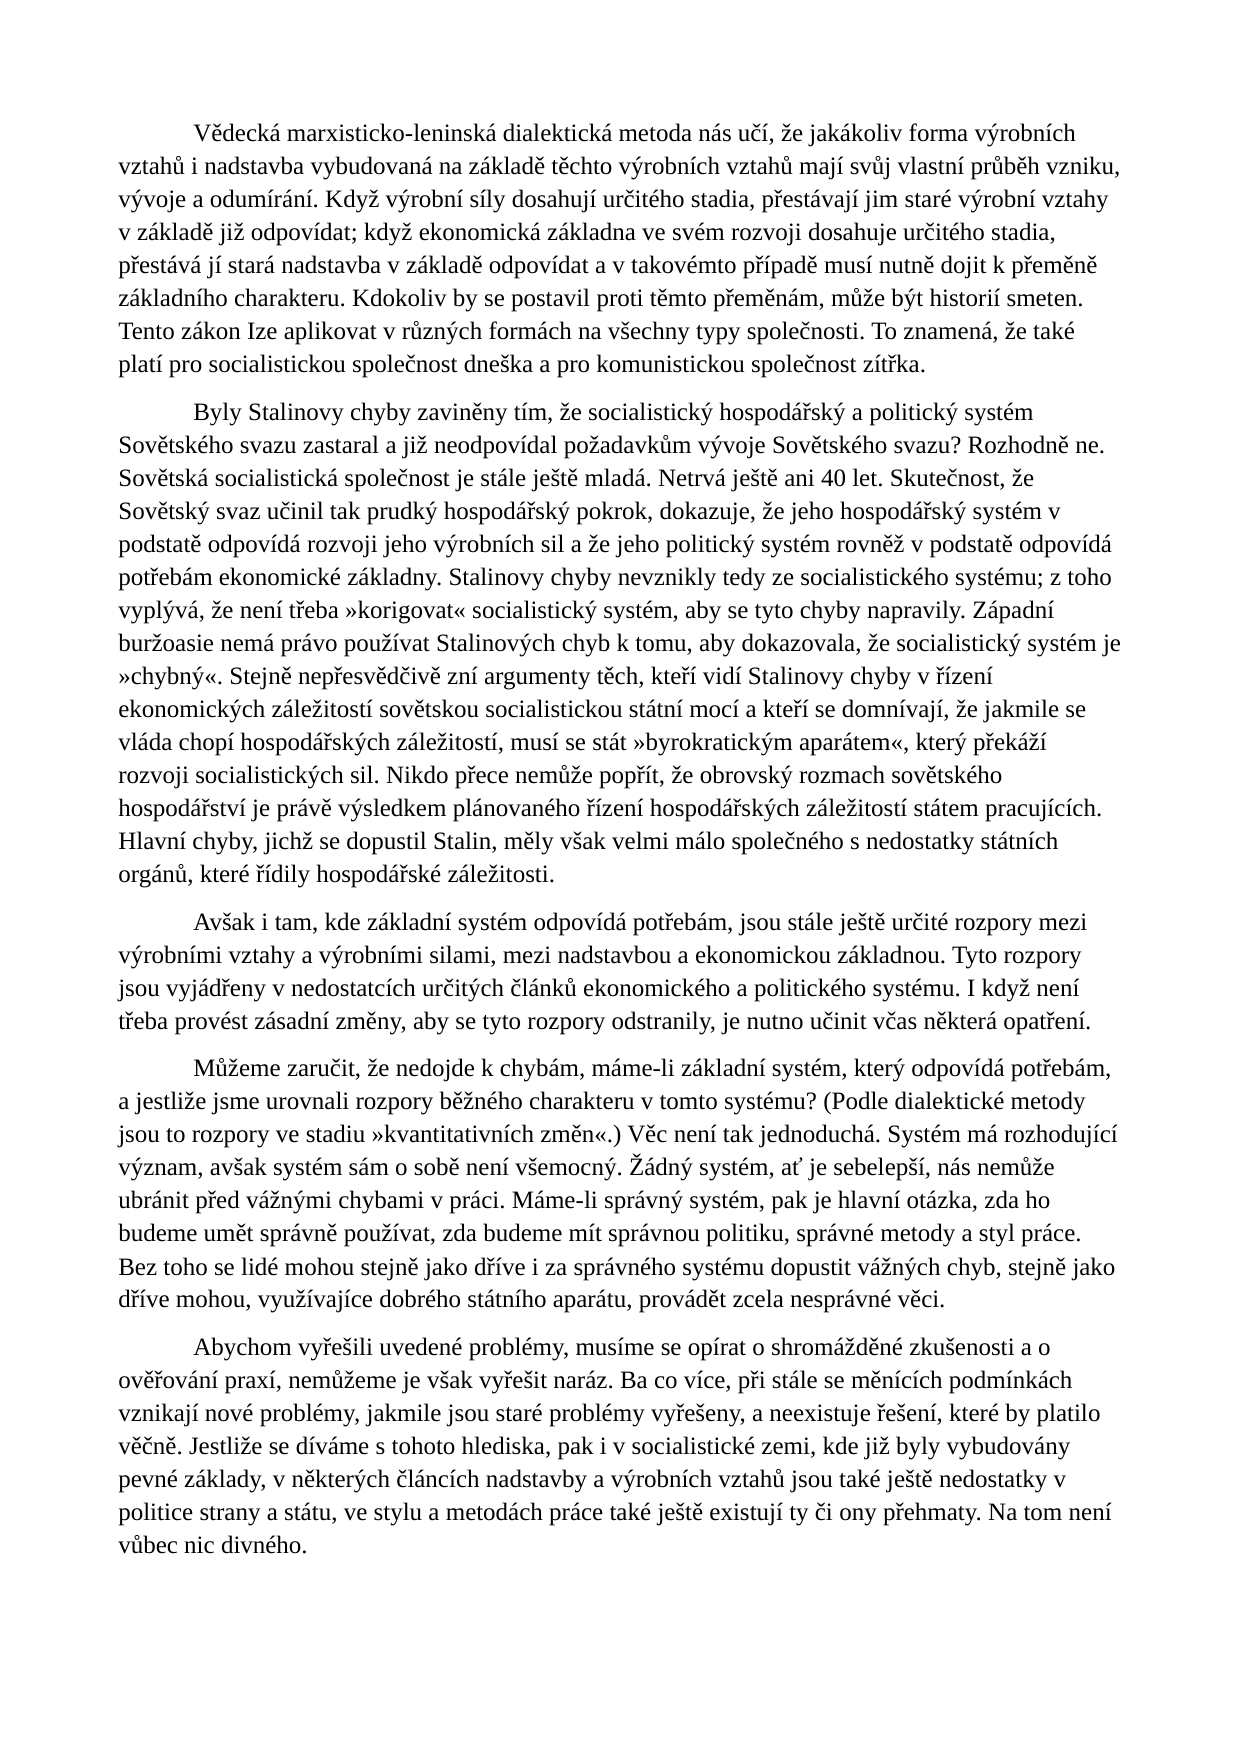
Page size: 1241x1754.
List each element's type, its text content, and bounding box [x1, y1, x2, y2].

text Avšak i tam, kde základní systém odpovídá potřebám, jsou stále ještě určité rozpory mezi výrobními vztahy a výrobními silami, mezi nadstavbou a ekonomickou základnou. Tyto rozpory jsou vyjádřeny v nedostatcích určitých článků ekonomického a politického systému. I když není třeba provést zásadní změny, aby se tyto rozpory odstranily, je nutno učinit včas některá opatření. [118, 907, 1122, 1034]
text Vědecká marxisticko-leninská dialektická metoda nás učí, že jakákoliv forma výrobních vztahů i nadstavba vybudovaná na základě těchto výrobních vztahů mají svůj vlastní průběh vzniku, vývoje a odumírání. Když výrobní síly dosahují určitého stadia, přestávají jim staré výrobní vztahy v základě již odpovídat; když ekonomická základna ve svém rozvoji dosahuje určitého stadia, přestává jí stará nadstavba v základě odpovídat a v takovémto případě musí nutně dojit k přeměně základního charakteru. Kdokoliv by se postavil proti těmto přeměnám, může být historií smeten. Tento zákon Ize aplikovat v různých formách na všechny typy společnosti. To znamená, že také platí pro socialistickou společnost dneška a pro komunistickou společnost zítřka. [118, 118, 1122, 378]
text Můžeme zaručit, že nedojde k chybám, máme-li základní systém, který odpovídá potřebám, a jestliže jsme urovnali rozpory běžného charakteru v tomto systému? (Podle dialektické metody jsou to rozpory ve stadiu »kvantitativních změn«.) Věc není tak jednoduchá. Systém má rozhodující význam, avšak systém sám o sobě není všemocný. Žádný systém, ať je sebelepší, nás nemůže ubránit před vážnými chybami v práci. Máme-li správný systém, pak je hlavní otázka, zda ho budeme umět správně používat, zda budeme mít správnou politiku, správné metody a styl práce. Bez toho se lidé mohou stejně jako dříve i za správného systému dopustit vážných chyb, stejně jako dříve mohou, využívajíce dobrého státního aparátu, provádět zcela nesprávné věci. [118, 1053, 1122, 1313]
text Byly Stalinovy chyby zaviněny tím, že socialistický hospodářský a politický systém Sovětského svazu zastaral a již neodpovídal požadavkům vývoje Sovětského svazu? Rozhodně ne. Sovětská socialistická společnost je stále ještě mladá. Netrvá ještě ani 40 let. Skutečnost, že Sovětský svaz učinil tak prudký hospodářský pokrok, dokazuje, že jeho hospodářský systém v podstatě odpovídá rozvoji jeho výrobních sil a že jeho politický systém rovněž v podstatě odpovídá potřebám ekonomické základny. Stalinovy chyby nevznikly tedy ze socialistického systému; z toho vyplývá, že není třeba »korigovat« socialistický systém, aby se tyto chyby napravily. Západní buržoasie nemá právo používat Stalinových chyb k tomu, aby dokazovala, že socialistický systém je »chybný«. Stejně nepřesvědčivě zní argumenty těch, kteří vidí Stalinovy chyby v řízení ekonomických záležitostí sovětskou socialistickou státní mocí a kteří se domnívají, že jakmile se vláda chopí hospodářských záležitostí, musí se stát »byrokratickým aparátem«, který překáží rozvoji socialistických sil. Nikdo přece nemůže popřít, že obrovský rozmach sovětského hospodářství je právě výsledkem plánovaného řízení hospodářských záležitostí státem pracujících. Hlavní chyby, jichž se dopustil Stalin, měly však velmi málo společného s nedostatky státních orgánů, které řídily hospodářské záležitosti. [118, 397, 1122, 888]
text Abychom vyřešili uvedené problémy, musíme se opírat o shromážděné zkušenosti a o ověřování praxí, nemůžeme je však vyřešit naráz. Ba co více, při stále se měnících podmínkách vznikají nové problémy, jakmile jsou staré problémy vyřešeny, a neexistuje řešení, které by platilo věčně. Jestliže se díváme s tohoto hlediska, pak i v socialistické zemi, kde již byly vybudovány pevné základy, v některých článcích nadstavby a výrobních vztahů jsou také ještě nedostatky v politice strany a státu, ve stylu a metodách práce také ještě existují ty či ony přehmaty. Na tom není vůbec nic divného. [118, 1332, 1122, 1559]
